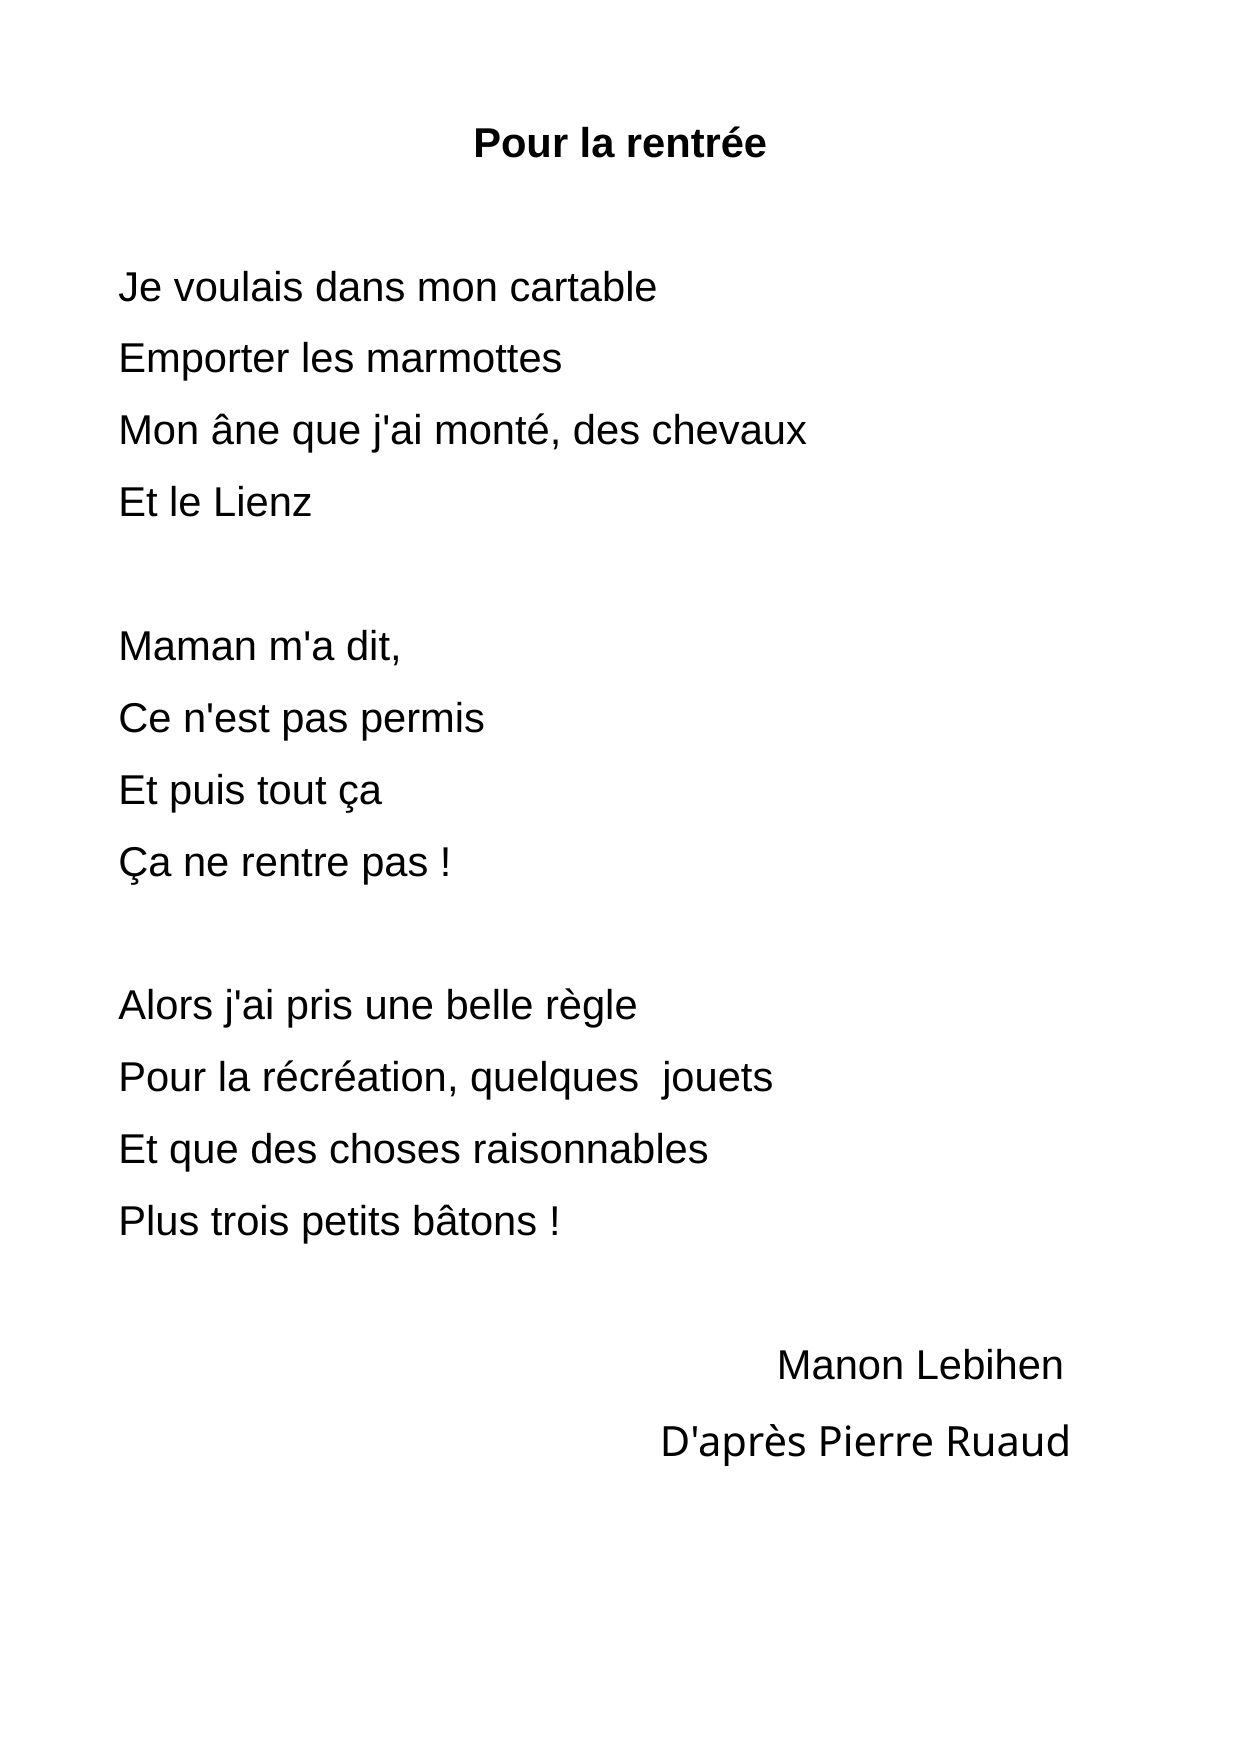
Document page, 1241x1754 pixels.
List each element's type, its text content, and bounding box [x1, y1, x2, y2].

text Ça ne rentre pas ! [118, 837, 1122, 885]
text Je voulais dans mon cartable [118, 262, 1122, 310]
text Ce n'est pas permis [118, 693, 1122, 741]
text Alors j'ai pris une belle règle [118, 981, 1122, 1028]
text Pour la récréation, quelques jouets [118, 1052, 1122, 1100]
text Plus trois petits bâtons ! [118, 1196, 1122, 1244]
text D'après Pierre Ruaud [118, 1412, 1122, 1469]
text Emporter les marmottes [118, 334, 1122, 382]
text Et puis tout ça [118, 765, 1122, 813]
text Et que des choses raisonnables [118, 1124, 1122, 1172]
text Et le Lienz [118, 477, 1122, 525]
text Mon âne que j'ai monté, des chevaux [118, 406, 1122, 453]
text Pour la rentrée [118, 118, 1122, 166]
text Manon Lebihen [118, 1340, 1122, 1388]
text Maman m'a dit, [118, 621, 1122, 669]
